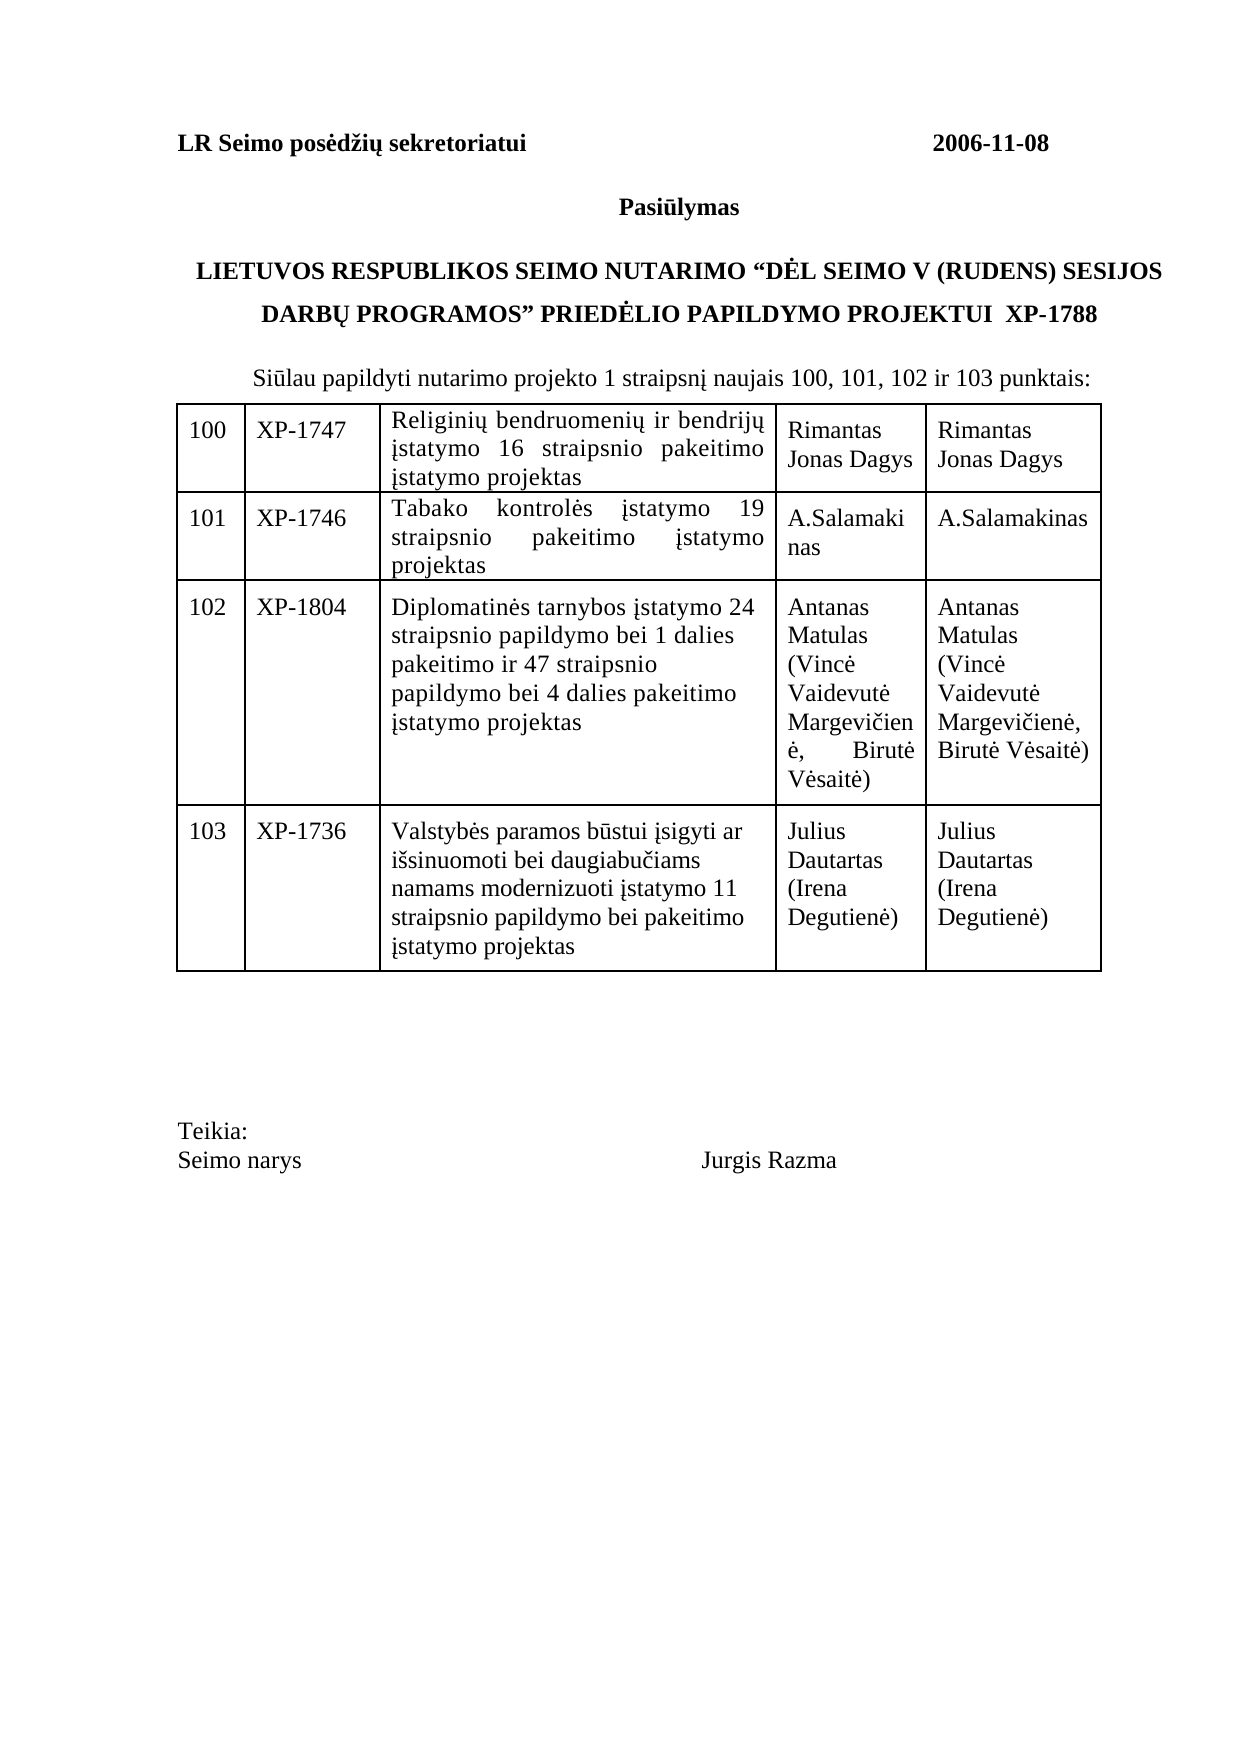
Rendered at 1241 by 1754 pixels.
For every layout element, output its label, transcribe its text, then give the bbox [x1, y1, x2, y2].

table_header Rimantas Jonas Dagys [777, 405, 925, 491]
table_cell Tabako kontrolės įstatymo 19 straipsnio pakeitimo įstatymo projektas [381, 493, 775, 579]
text Seimo narys Jurgis Razma [177, 1145, 1181, 1173]
table_cell 102 [178, 581, 244, 803]
text LR Seimo posėdžių sekretoriatui 2006-11-08 [177, 128, 1181, 157]
table_cell 103 [178, 806, 244, 970]
table_header Rimantas Jonas Dagys [927, 405, 1100, 491]
table_cell 101 [178, 493, 244, 579]
table_cell Diplomatinės tarnybos įstatymo 24 straipsnio papildymo bei 1 dalies pakeitimo ir 47 straipsnio papildymo bei 4 dalies pakeitimo įstatymo projektas [381, 581, 775, 803]
table_cell XP-1804 [246, 581, 379, 803]
table_header Religinių bendruomenių ir bendrijų įstatymo 16 straipsnio pakeitimo įstatymo projektas [381, 405, 775, 491]
table_cell Antanas Matulas (Vincė Vaidevutė Margevičienė, Birutė Vėsaitė) [927, 581, 1100, 803]
text Siūlau papildyti nutarimo projekto 1 straipsnį naujais 100, 101, 102 ir 103 punktais: [177, 363, 1181, 392]
table_cell Julius Dautartas (Irena Degutienė) [927, 806, 1100, 970]
table_cell A.Salamakinas [927, 493, 1100, 579]
table_cell Antanas Matulas (Vincė Vaidevutė Margevičienė, Birutė Vėsaitė) [777, 581, 925, 803]
table_cell Valstybės paramos būstui įsigyti ar išsinuomoti bei daugiabučiams namams modernizuoti įstatymo 11 straipsnio papildymo bei pakeitimo įstatymo projektas [381, 806, 775, 970]
table_header XP-1747 [246, 405, 379, 491]
text LIETUVOS RESPUBLIKOS SEIMO NUTARIMO “DĖL SEIMO V (RUDENS) SESIJOS DARBŲ PROGRAMOS” PRIEDĖLIO PAPILDYMO PROJEKTUI XP-1788 [177, 256, 1181, 328]
table_header 100 [178, 405, 244, 491]
table_cell A.Salamakinas [777, 493, 925, 579]
table_cell XP-1746 [246, 493, 379, 579]
table_cell Julius Dautartas (Irena Degutienė) [777, 806, 925, 970]
table_cell XP-1736 [246, 806, 379, 970]
subtitle Pasiūlymas [177, 192, 1181, 221]
text Teikia: [177, 1116, 1181, 1145]
